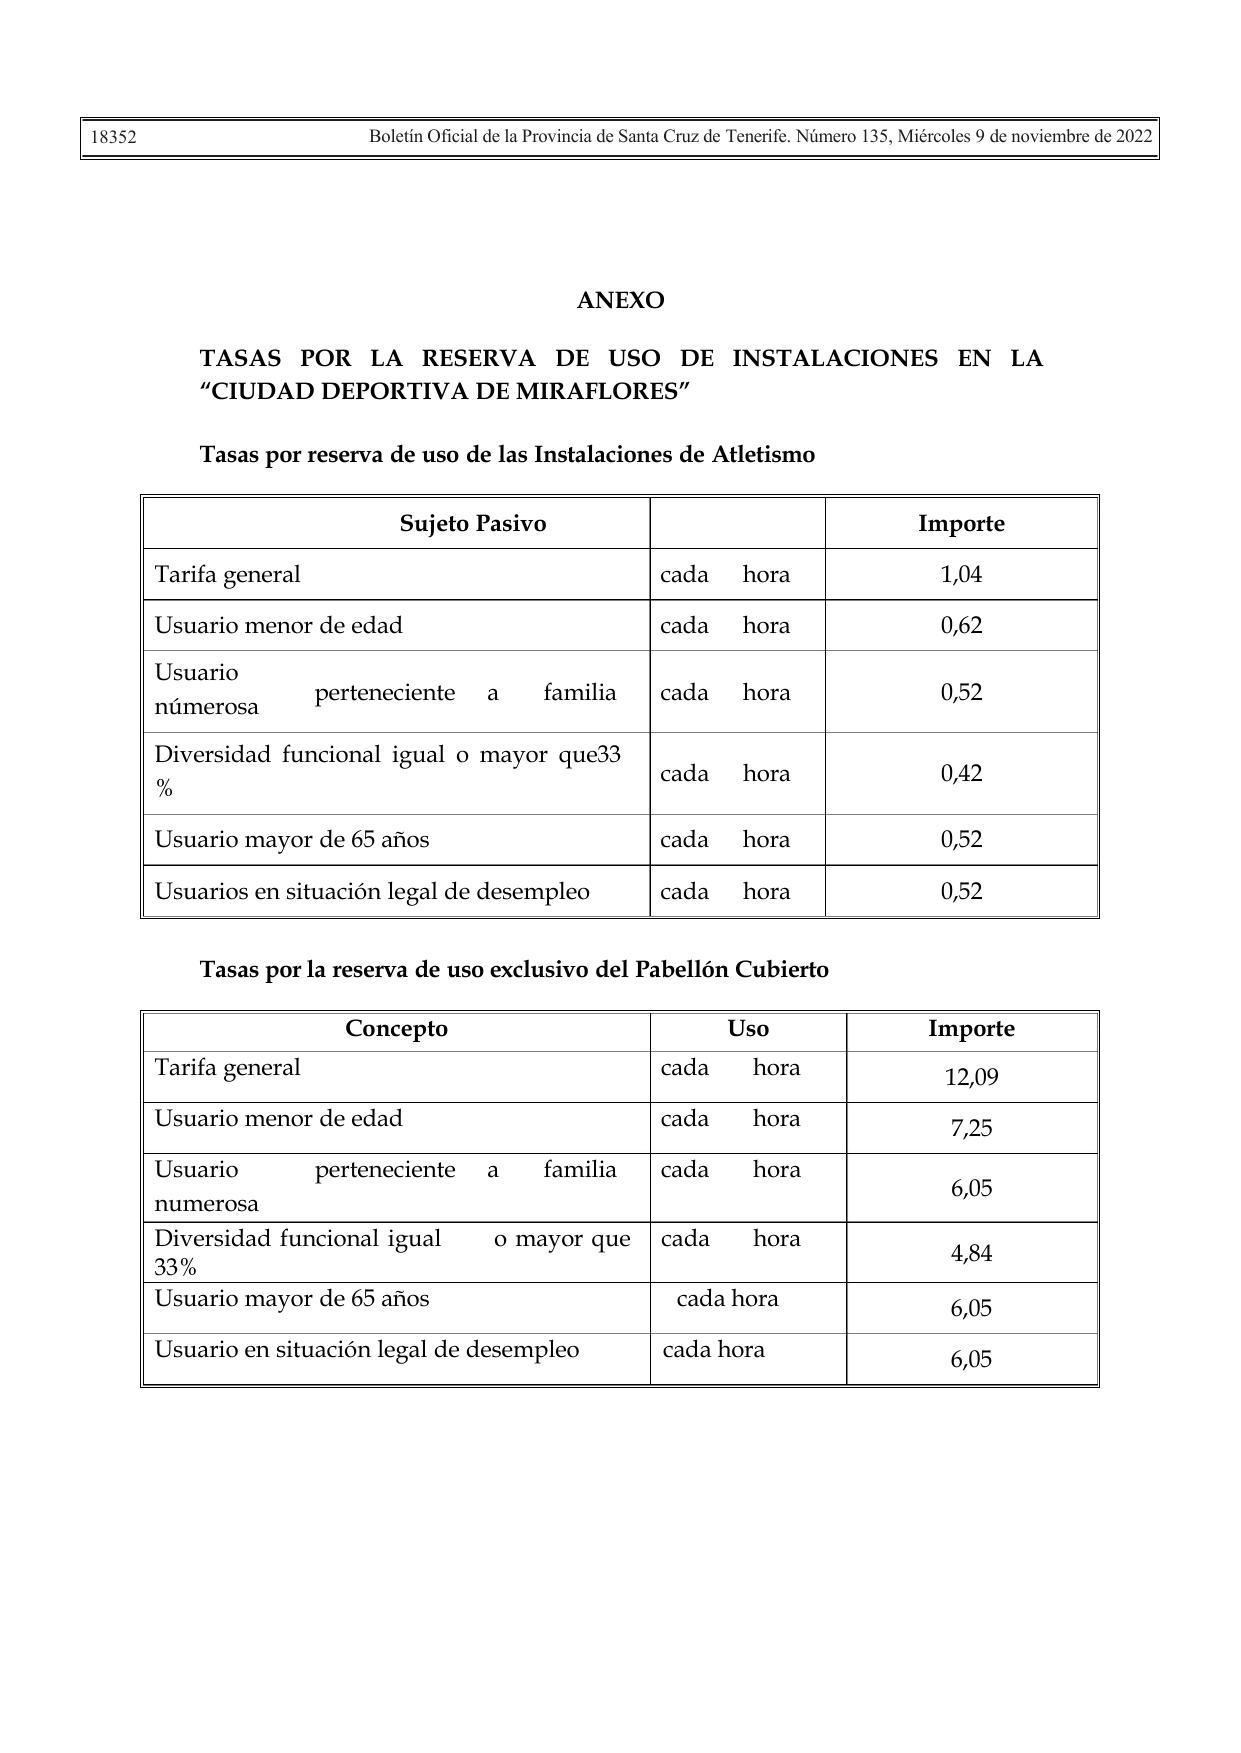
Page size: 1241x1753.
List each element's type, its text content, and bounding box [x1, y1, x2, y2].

picture [141, 1011, 1099, 1387]
text 6 [951, 1173, 963, 1202]
text cada hora [660, 876, 816, 905]
text Usuario menor de edad [154, 610, 427, 639]
text TASAS POR LA RESERVA DE USO DE INSTALACIONES EN LA [199, 344, 1066, 372]
text numerosa [154, 1188, 284, 1217]
text Importe [928, 1014, 1041, 1042]
text Tasas por la reserva de uso exclusivo del Pabellón Cubierto [199, 955, 849, 983]
text Diversidad funcional igual [154, 1223, 466, 1252]
text Usuarios en situación legal de desempleo [154, 876, 613, 905]
text Sujeto Pasivo [399, 509, 834, 537]
text ,84 [963, 1237, 1018, 1267]
text 7 [951, 1113, 963, 1143]
text Usuario en situación legal de desempleo [154, 1334, 602, 1363]
text cada hora [660, 559, 816, 588]
text cada [661, 1103, 734, 1132]
text 0,52 [941, 677, 1007, 706]
text cada hora [660, 677, 816, 706]
text 1,04 [941, 559, 1030, 588]
text a [487, 1154, 524, 1183]
text Diversidad funcional igual o mayor que33 [154, 739, 646, 768]
text ,05 [962, 1344, 1017, 1374]
text cada [661, 1052, 734, 1081]
text ,05 [962, 1293, 1017, 1323]
text perteneciente [314, 677, 480, 706]
text o mayor que cada [494, 1223, 735, 1252]
text cada hora [677, 1283, 804, 1312]
text % [154, 773, 646, 802]
text a [487, 677, 524, 706]
text Usuario menor de edad [154, 1103, 427, 1132]
picture [81, 118, 1159, 159]
text Usuario [154, 1154, 284, 1183]
text familia [544, 1154, 642, 1183]
text Importe [918, 509, 1030, 537]
text 0,62 [941, 610, 1007, 639]
text cada hora [660, 758, 816, 787]
text 8352 [99, 127, 162, 148]
text 6 [951, 1293, 962, 1323]
text ANEXO [576, 286, 689, 314]
text Uso [727, 1014, 826, 1042]
text cada hora [660, 610, 816, 639]
text Tarifa general [154, 559, 325, 588]
text 2,09 [957, 1062, 1023, 1091]
text 0,52 [941, 876, 1007, 905]
text cada hora [663, 1334, 804, 1363]
text perteneciente [314, 1154, 481, 1183]
text ,05 [963, 1173, 1018, 1202]
text 0,42 [941, 758, 1007, 787]
text 1 [90, 127, 99, 148]
text Tasas por reserva de uso de las Instalaciones de Atletismo [199, 439, 834, 468]
text cada hora [660, 824, 816, 854]
text 1 [945, 1062, 957, 1091]
text hora [753, 1154, 826, 1183]
text hora [753, 1103, 826, 1132]
picture [141, 495, 1099, 918]
text 0,52 [941, 824, 1007, 854]
text Concepto [345, 1014, 473, 1042]
text Boletín Oficial de la Provincia de Santa Cruz de Tenerife. Número 135, Miércoles 9 de noviembre de 2022 [369, 126, 1177, 147]
text ,25 [963, 1113, 1018, 1143]
text cada [661, 1154, 734, 1183]
text CIUDAD DEPORTIVA DE MIRAFLORES” [211, 377, 713, 406]
text Usuario mayor de 65 años [154, 824, 453, 854]
text 3% [166, 1252, 223, 1282]
text 4 [951, 1237, 963, 1267]
text “ [199, 377, 211, 406]
text hora [753, 1223, 826, 1252]
text familia [543, 677, 642, 706]
text hora [753, 1052, 826, 1081]
text Usuario [154, 657, 427, 687]
text Tarifa general [154, 1052, 325, 1081]
text númerosa [154, 691, 284, 721]
text 3 [154, 1252, 166, 1282]
text 6 [951, 1344, 962, 1374]
text Usuario mayor de 65 años [154, 1283, 453, 1312]
